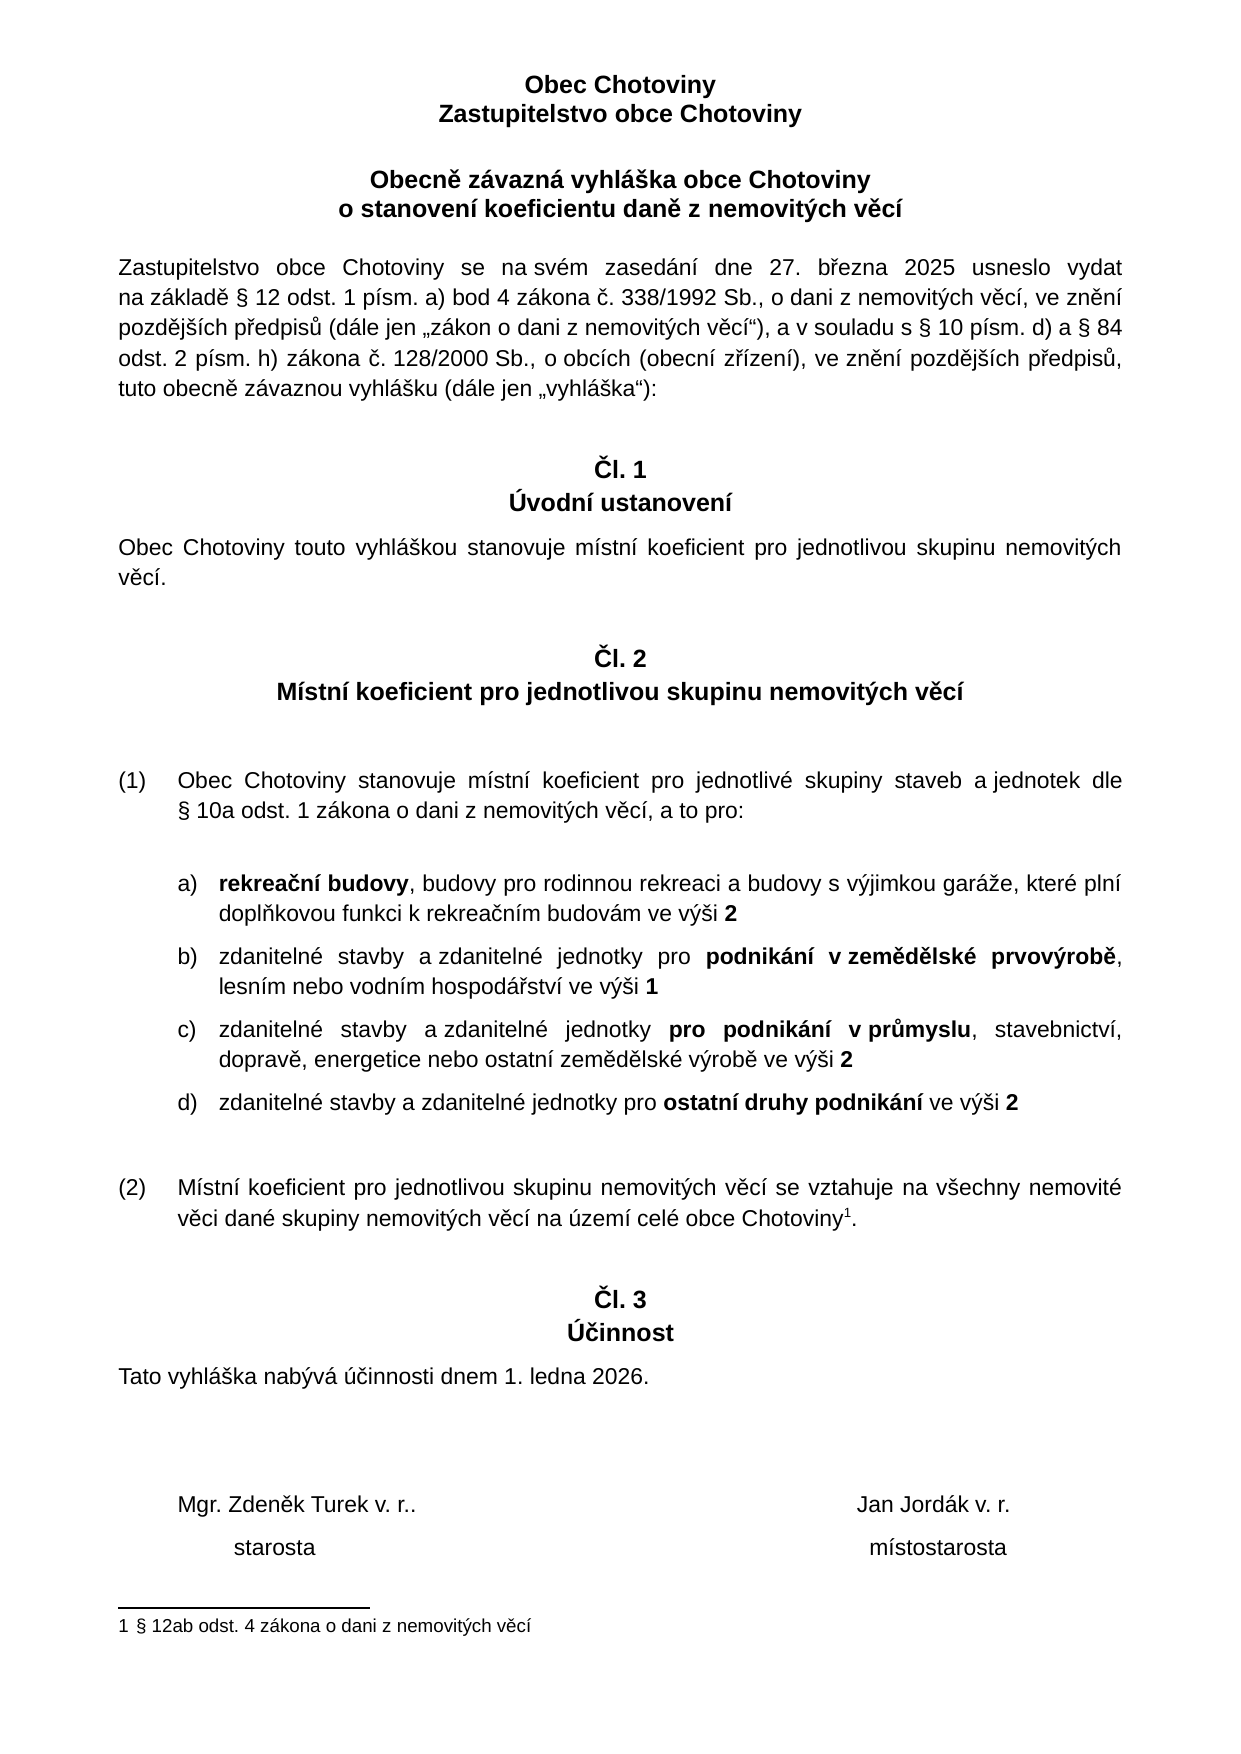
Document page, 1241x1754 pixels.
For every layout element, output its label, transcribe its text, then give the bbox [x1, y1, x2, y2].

text starosta místostarosta [118, 1534, 1122, 1561]
list Místní koeficient pro jednotlivou skupinu nemovitých věcí se vztahuje na všechny nemovité věci dané skupiny nemovitých věcí na území celé obce Chotoviny. [118, 1174, 1122, 1231]
list zdanitelné stavby a zdanitelné jednotky pro podnikání v zemědělské prvovýrobě, lesním nebo vodním hospodářství ve výši 1 [177, 943, 1122, 1000]
title Obec Chotoviny Zastupitelstvo obce Chotoviny [118, 70, 1122, 128]
subtitle Čl. 1 Úvodní ustanovení [118, 455, 1122, 517]
subtitle Čl. 3 Účinnost [118, 1285, 1122, 1347]
list zdanitelné stavby a zdanitelné jednotky pro podnikání v průmyslu, stavebnictví, dopravě, energetice nebo ostatní zemědělské výrobě ve výši 2 [177, 1016, 1122, 1073]
subtitle Obecně závazná vyhláška obce Chotoviny o stanovení koeficientu daně z nemovitých věcí [118, 165, 1122, 223]
list Obec Chotoviny stanovuje místní koeficient pro jednotlivé skupiny staveb a jednotek dle § 10a odst. 1 zákona o dani z nemovitých věcí, a to pro: [118, 767, 1122, 824]
list § 12ab odst. 4 zákona o dani z nemovitých věcí [118, 1614, 1122, 1636]
text Zastupitelstvo obce Chotoviny se na svém zasedání dne 27. března 2025 usneslo vydat na základě § 12 odst. 1 písm. a) bod 4 zákona č. 338/1992 Sb., o dani z nemovitých věcí, ve znění pozdějších předpisů (dále jen „zákon o dani z nemovitých věcí“), a v souladu s § 10 písm. d) a § 84 odst. 2 písm. h) zákona č. 128/2000 Sb., o obcích (obecní zřízení), ve znění pozdějších předpisů, tuto obecně závaznou vyhlášku (dále jen „vyhláška“): [118, 254, 1122, 401]
list zdanitelné stavby a zdanitelné jednotky pro ostatní druhy podnikání ve výši 2 [177, 1089, 1122, 1115]
text Mgr. Zdeněk Turek v. r.. Jan Jordák v. r. [118, 1491, 1122, 1518]
text Obec Chotoviny touto vyhláškou stanovuje místní koeficient pro jednotlivou skupinu nemovitých věcí. [118, 533, 1122, 590]
text Tato vyhláška nabývá účinnosti dnem 1. ledna 2026. [118, 1363, 1122, 1390]
subtitle Čl. 2 Místní koeficient pro jednotlivou skupinu nemovitých věcí [118, 644, 1122, 706]
list rekreační budovy, budovy pro rodinnou rekreaci a budovy s výjimkou garáže, které plní doplňkovou funkci k rekreačním budovám ve výši 2 [177, 870, 1122, 927]
